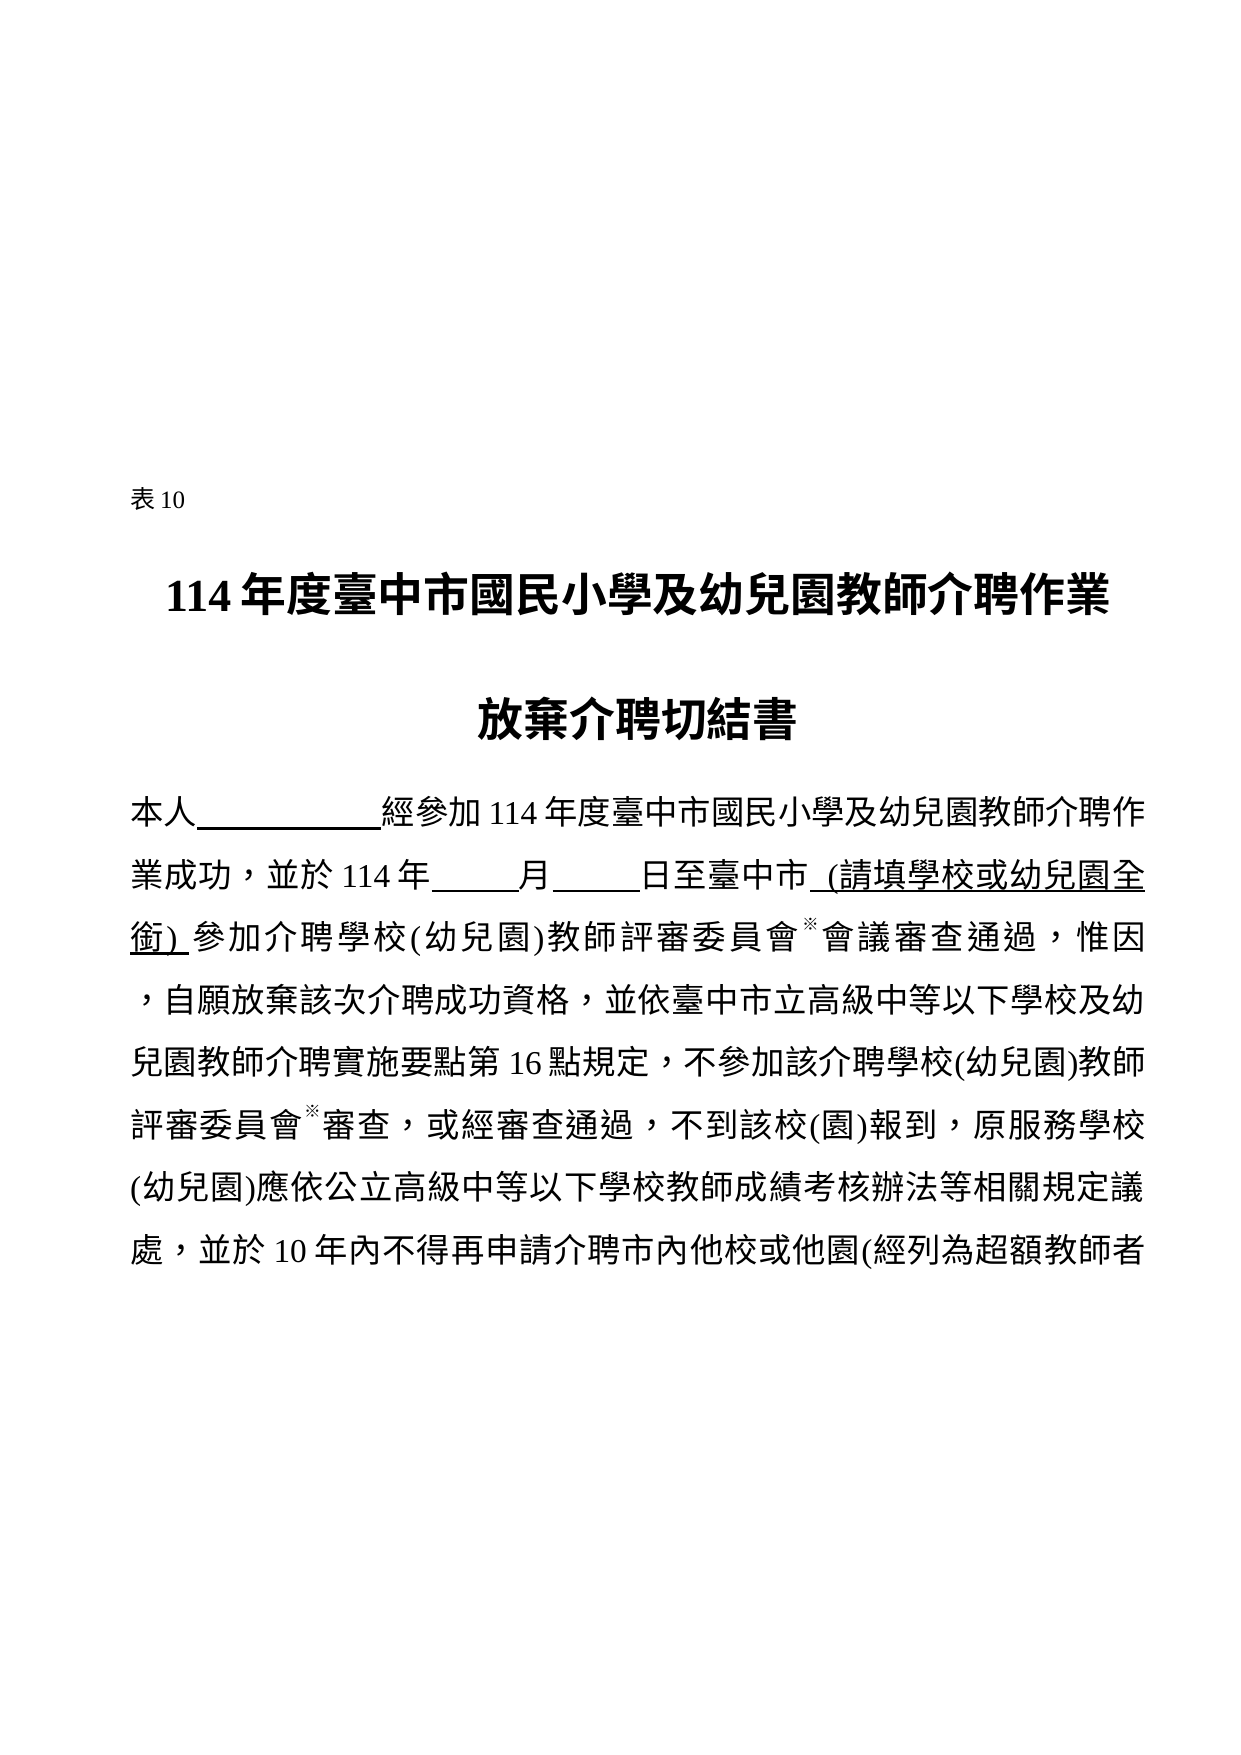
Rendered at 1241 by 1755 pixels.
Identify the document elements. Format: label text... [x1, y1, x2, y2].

text 本人 經參加114年度臺中市國民小學及幼兒園教師介聘作業成功，並於114年 月 日至臺中市 (請填學校或幼兒園全銜) 參加介聘學校(幼兒園)教師評審委員會※會議審查通過，惟因 ，自願放棄該次介聘成功資格，並依臺中市立高級中等以下學校及幼兒園教師介聘實施要點第16點規定，不參加該介聘學校(幼兒園)教師評審委員會※審查，或經審查通過，不到該校(園)報到，原服務學校(幼兒園)應依公立高級中等以下學校教師成績考核辦法等相關規定議處，並於10年內不得再申請介聘市內他校或他園(經列為超額教師者除外)，絕無異議。 [130, 768, 1146, 1268]
text 114年度臺中市國民小學及幼兒園教師介聘作業 [130, 518, 1146, 643]
text 表10 [130, 456, 1146, 518]
text 放棄介聘切結書 [130, 643, 1146, 768]
